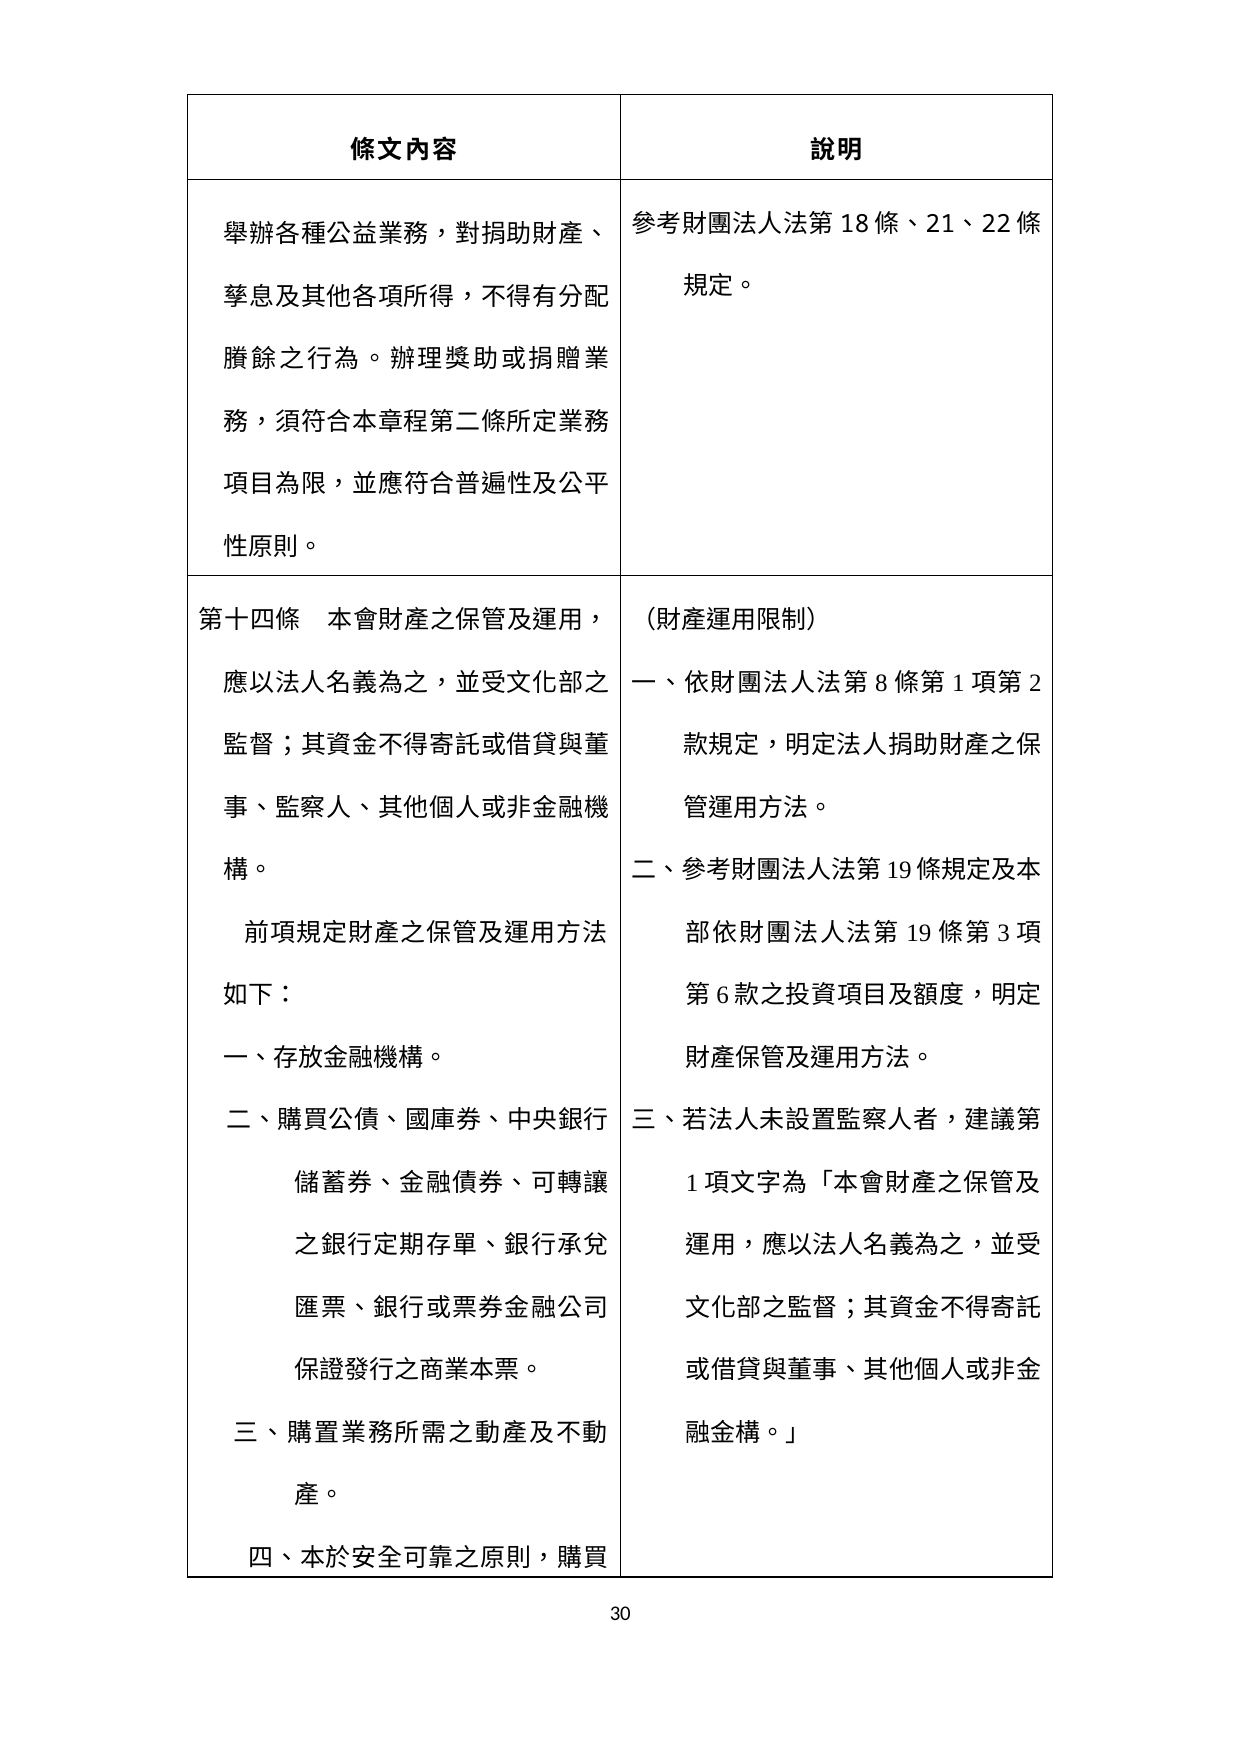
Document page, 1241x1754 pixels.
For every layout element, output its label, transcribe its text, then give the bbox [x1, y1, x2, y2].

table_header 條文內容 [188, 95, 620, 178]
table_cell 舉辦各種公益業務，對捐助財產、孳息及其他各項所得，不得有分配賸餘之行為。辦理獎助或捐贈業務，須符合本章程第二條所定業務項目為限，並應符合普遍性及公平性原則。 [188, 180, 620, 575]
table_cell 參考財團法人法第18條、21、22條規定。 [621, 180, 1052, 575]
table_cell （財產運用限制） 一、依財團法人法第8條第1項第2款規定，明定法人捐助財產之保管運用方法。 二、參考財團法人法第19條規定及本部依財團法人法第19條第3項第6款之投資項目及額度，明定財產保管及運用方法。 三、若法人未設置監察人者，建議第1項文字為「本會財產之保管及運用，應以法人名義為之，並受文化部之監督；其資金不得寄託或借貸與董事、其他個人或非金融金構。」 [621, 576, 1052, 1576]
table_cell 第十四條 本會財產之保管及運用，應以法人名義為之，並受文化部之監督；其資金不得寄託或借貸與董事、監察人、其他個人或非金融機構。 前項規定財產之保管及運用方法如下： 一、存放金融機構。 二、購買公債、國庫券、中央銀行儲蓄券、金融債券、可轉讓之銀行定期存單、銀行承兌匯票、銀行或票券金融公司保證發行之商業本票。 三、購置業務所需之動產及不動產。 四、本於安全可靠之原則，購買 [188, 576, 620, 1576]
table_header 說明 [621, 95, 1052, 178]
